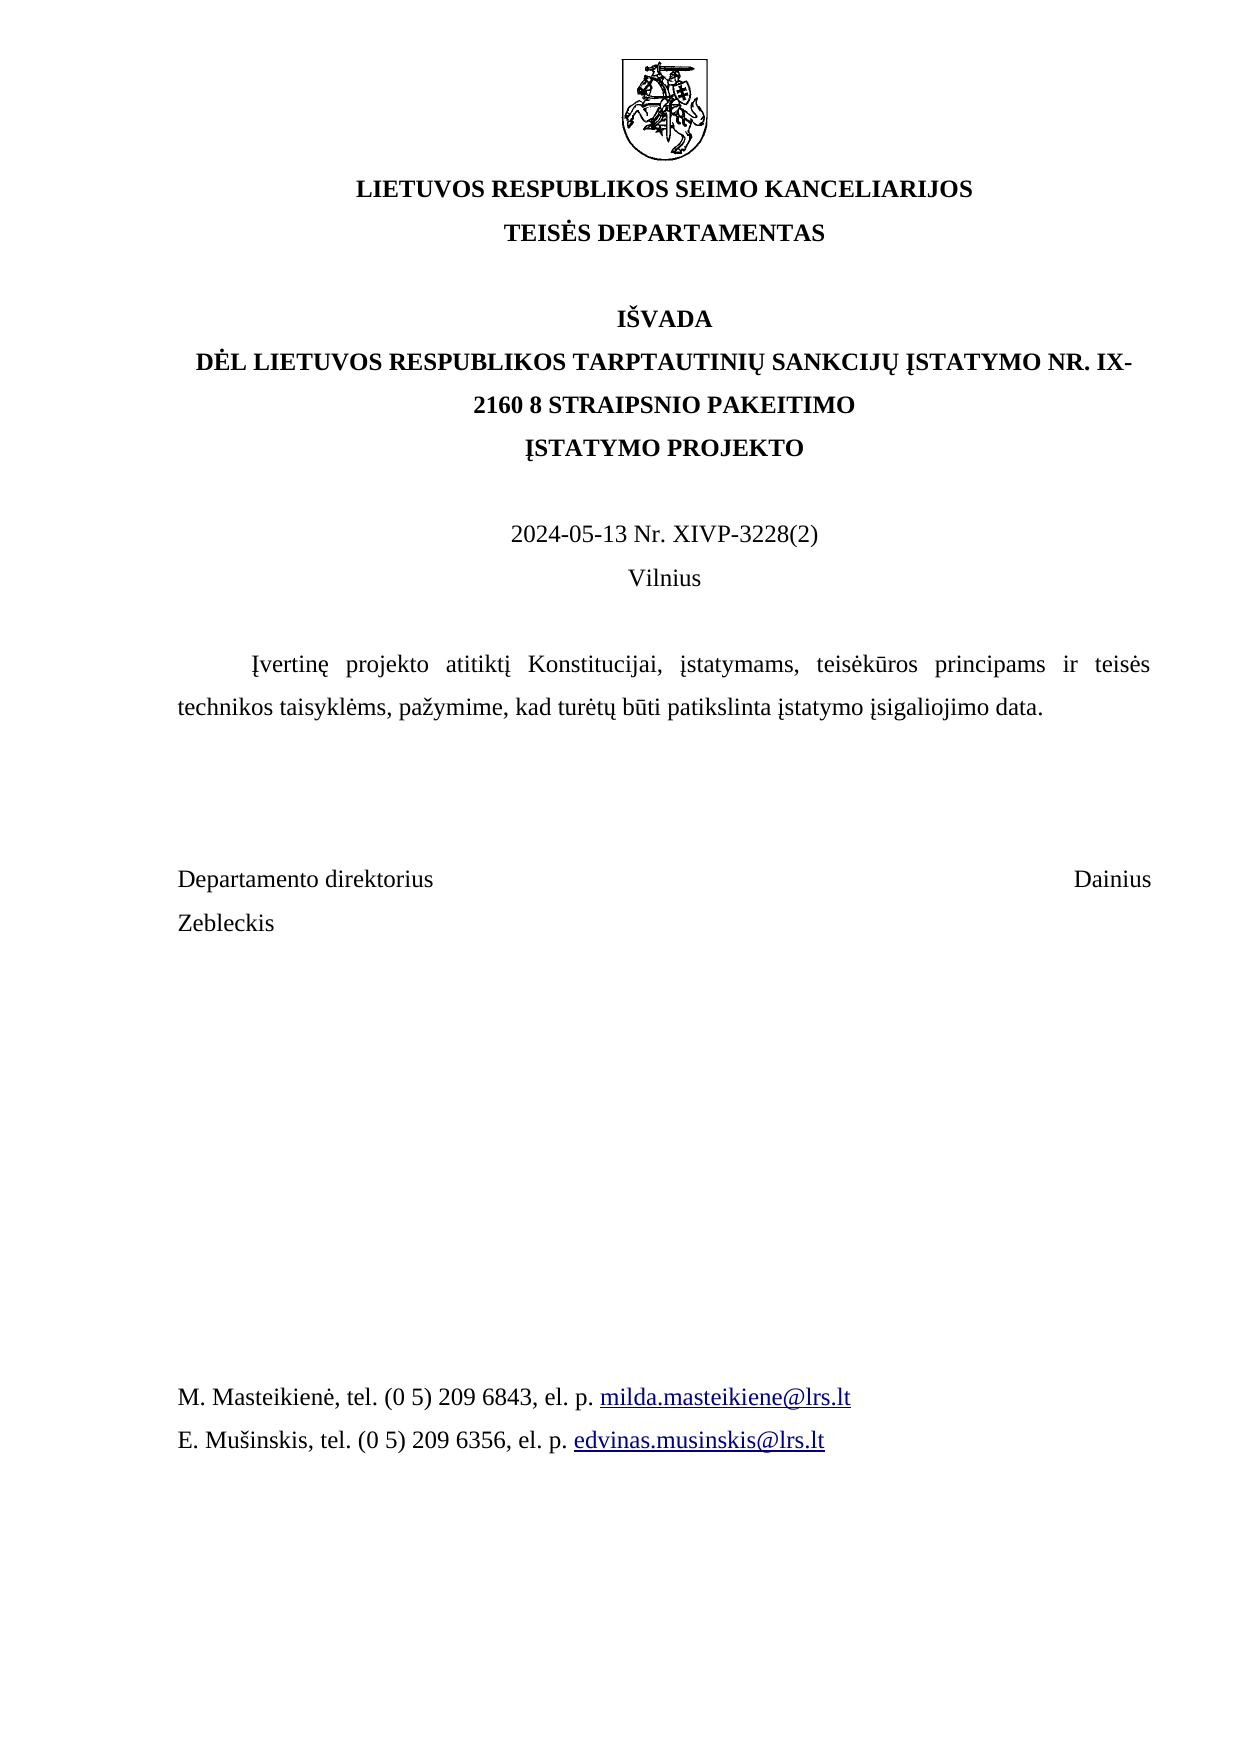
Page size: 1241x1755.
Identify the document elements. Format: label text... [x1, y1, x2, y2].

text E. Mušinskis, tel. (0 5) 209 6356, el. p. edvinas.musinskis@lrs.lt [177, 1425, 1152, 1454]
text 2024-05-13 Nr. XIVP-3228(2) [177, 519, 1152, 548]
text Įvertinę projekto atitiktį Konstitucijai, įstatymams, teisėkūros principams ir teisės technikos taisyklėms, pažymime, kad turėtų būti patikslinta įstatymo įsigaliojimo data. [177, 649, 1152, 721]
text Departamento direktorius Dainius Zebleckis [177, 864, 1152, 936]
text IŠVADA [177, 304, 1152, 333]
text ĮSTATYMO PROJEKTO [177, 433, 1152, 462]
text Vilnius [177, 563, 1152, 591]
text DĖL LIETUVOS RESPUBLIKOS TARPTAUTINIŲ SANKCIJŲ ĮSTATYMO NR. IX-2160 8 STRAIPSNIO PAKEITIMO [177, 347, 1152, 419]
subtitle TEISĖS DEPARTAMENTAS [177, 218, 1152, 246]
text LIETUVOS RESPUBLIKOS SEIMO KANCELIARIJOS [177, 174, 1152, 203]
text M. Masteikienė, tel. (0 5) 209 6843, el. p. milda.masteikiene@lrs.lt [177, 1382, 1152, 1411]
